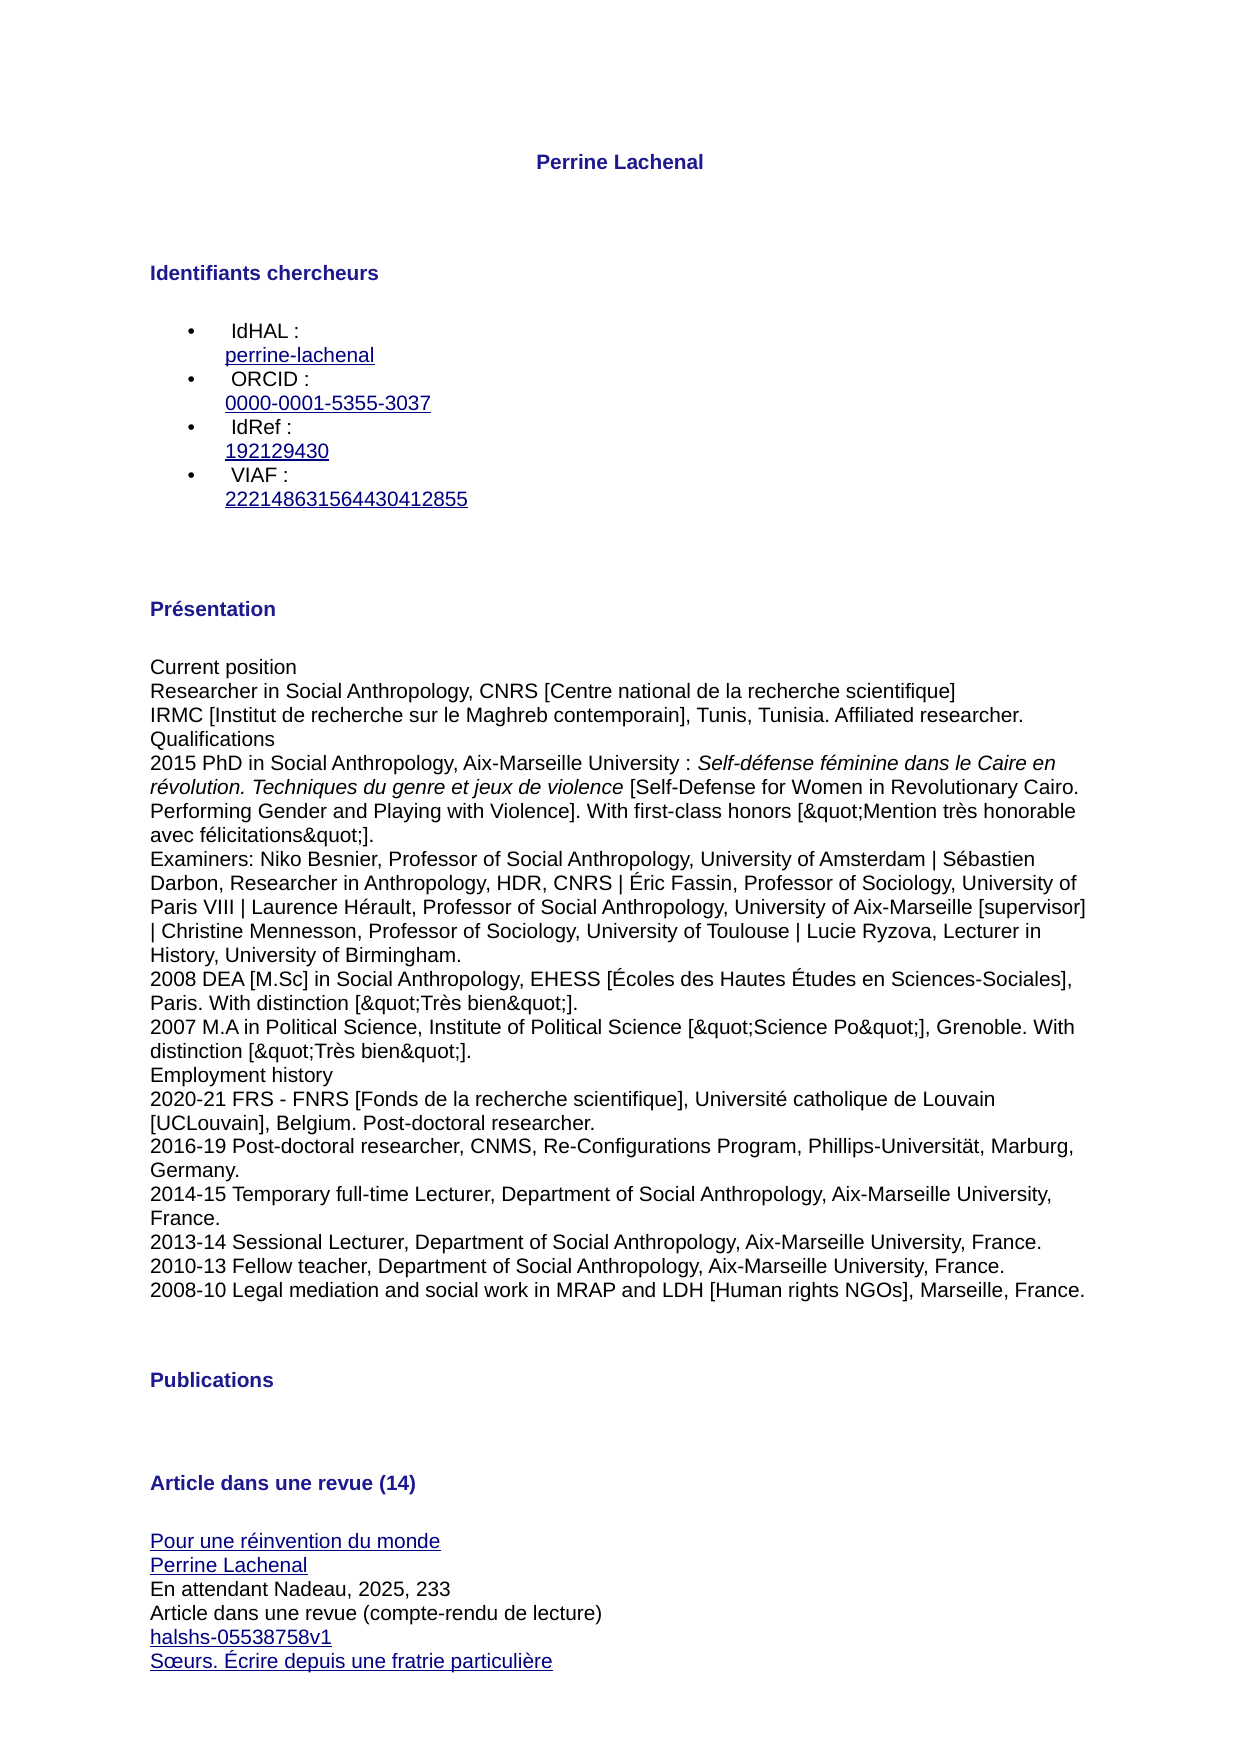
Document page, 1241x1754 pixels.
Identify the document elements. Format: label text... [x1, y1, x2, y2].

text 2016-19 Post-doctoral researcher, CNMS, Re-Configurations Program, Phillips-Universität, Marburg, Germany. [150, 1134, 1090, 1182]
list perrine-lachenal [187, 343, 1090, 367]
list IdRef : [187, 414, 1090, 438]
subtitle Publications [150, 1368, 1090, 1392]
subtitle Identifiants chercheurs [150, 260, 1090, 284]
subtitle Current position [150, 655, 1090, 679]
table_cell Sœurs. Écrire depuis une fratrie particulière [150, 1649, 1090, 1673]
subtitle Présentation [150, 597, 1090, 621]
table_header Pour une réinvention du monde Perrine Lachenal En attendant Nadeau, 2025, 233 Article dans une revue (compte-rendu de lecture) halshs-05538758v1 [150, 1529, 1090, 1649]
text 2010-13 Fellow teacher, Department of Social Anthropology, Aix-Marseille University, France. [150, 1254, 1090, 1278]
text 2020-21 FRS - FNRS [Fonds de la recherche scientifique], Université catholique de Louvain [UCLouvain], Belgium. Post-doctoral researcher. [150, 1086, 1090, 1134]
list IdHAL : [187, 319, 1090, 343]
text Researcher in Social Anthropology, CNRS [Centre national de la recherche scientifique] [150, 679, 1090, 703]
subtitle Perrine Lachenal [150, 150, 1090, 174]
list 222148631564430412855 [187, 486, 1090, 510]
text 2008 DEA [M.Sc] in Social Anthropology, EHESS [Écoles des Hautes Études en Sciences-Sociales], Paris. With distinction [&quot;Très bien&quot;]. [150, 967, 1090, 1014]
subtitle Qualifications [150, 727, 1090, 751]
list ORCID : [187, 367, 1090, 391]
text 2007 M.A in Political Science, Institute of Political Science [&quot;Science Po&quot;], Grenoble. With distinction [&quot;Très bien&quot;]. [150, 1014, 1090, 1062]
subtitle Employment history [150, 1062, 1090, 1086]
text IRMC [Institut de recherche sur le Maghreb contemporain], Tunis, Tunisia. Affiliated researcher. [150, 703, 1090, 727]
text 2015 PhD in Social Anthropology, Aix-Marseille University : Self-défense féminine dans le Caire en révolution. Techniques du genre et jeux de violence [Self-Defense for Women in Revolutionary Cairo. Performing Gender and Playing with Violence]. With first-class honors [&quot;Mention très honorable avec félicitations&quot;]. [150, 751, 1090, 847]
list VIAF : [187, 462, 1090, 486]
text 2013-14 Sessional Lecturer, Department of Social Anthropology, Aix-Marseille University, France. [150, 1230, 1090, 1254]
list 192129430 [187, 438, 1090, 462]
text 2014-15 Temporary full-time Lecturer, Department of Social Anthropology, Aix-Marseille University, France. [150, 1182, 1090, 1230]
text 2008-10 Legal mediation and social work in MRAP and LDH [Human rights NGOs], Marseille, France. [150, 1278, 1090, 1302]
text Examiners: Niko Besnier, Professor of Social Anthropology, University of Amsterdam | Sébastien Darbon, Researcher in Anthropology, HDR, CNRS | Éric Fassin, Professor of Sociology, University of Paris VIII | Laurence Hérault, Professor of Social Anthropology, University of Aix-Marseille [supervisor] | Christine Mennesson, Professor of Sociology, University of Toulouse | Lucie Ryzova, Lecturer in History, University of Birmingham. [150, 847, 1090, 967]
list 0000-0001-5355-3037 [187, 391, 1090, 414]
subtitle Article dans une revue (14) [150, 1471, 1090, 1495]
